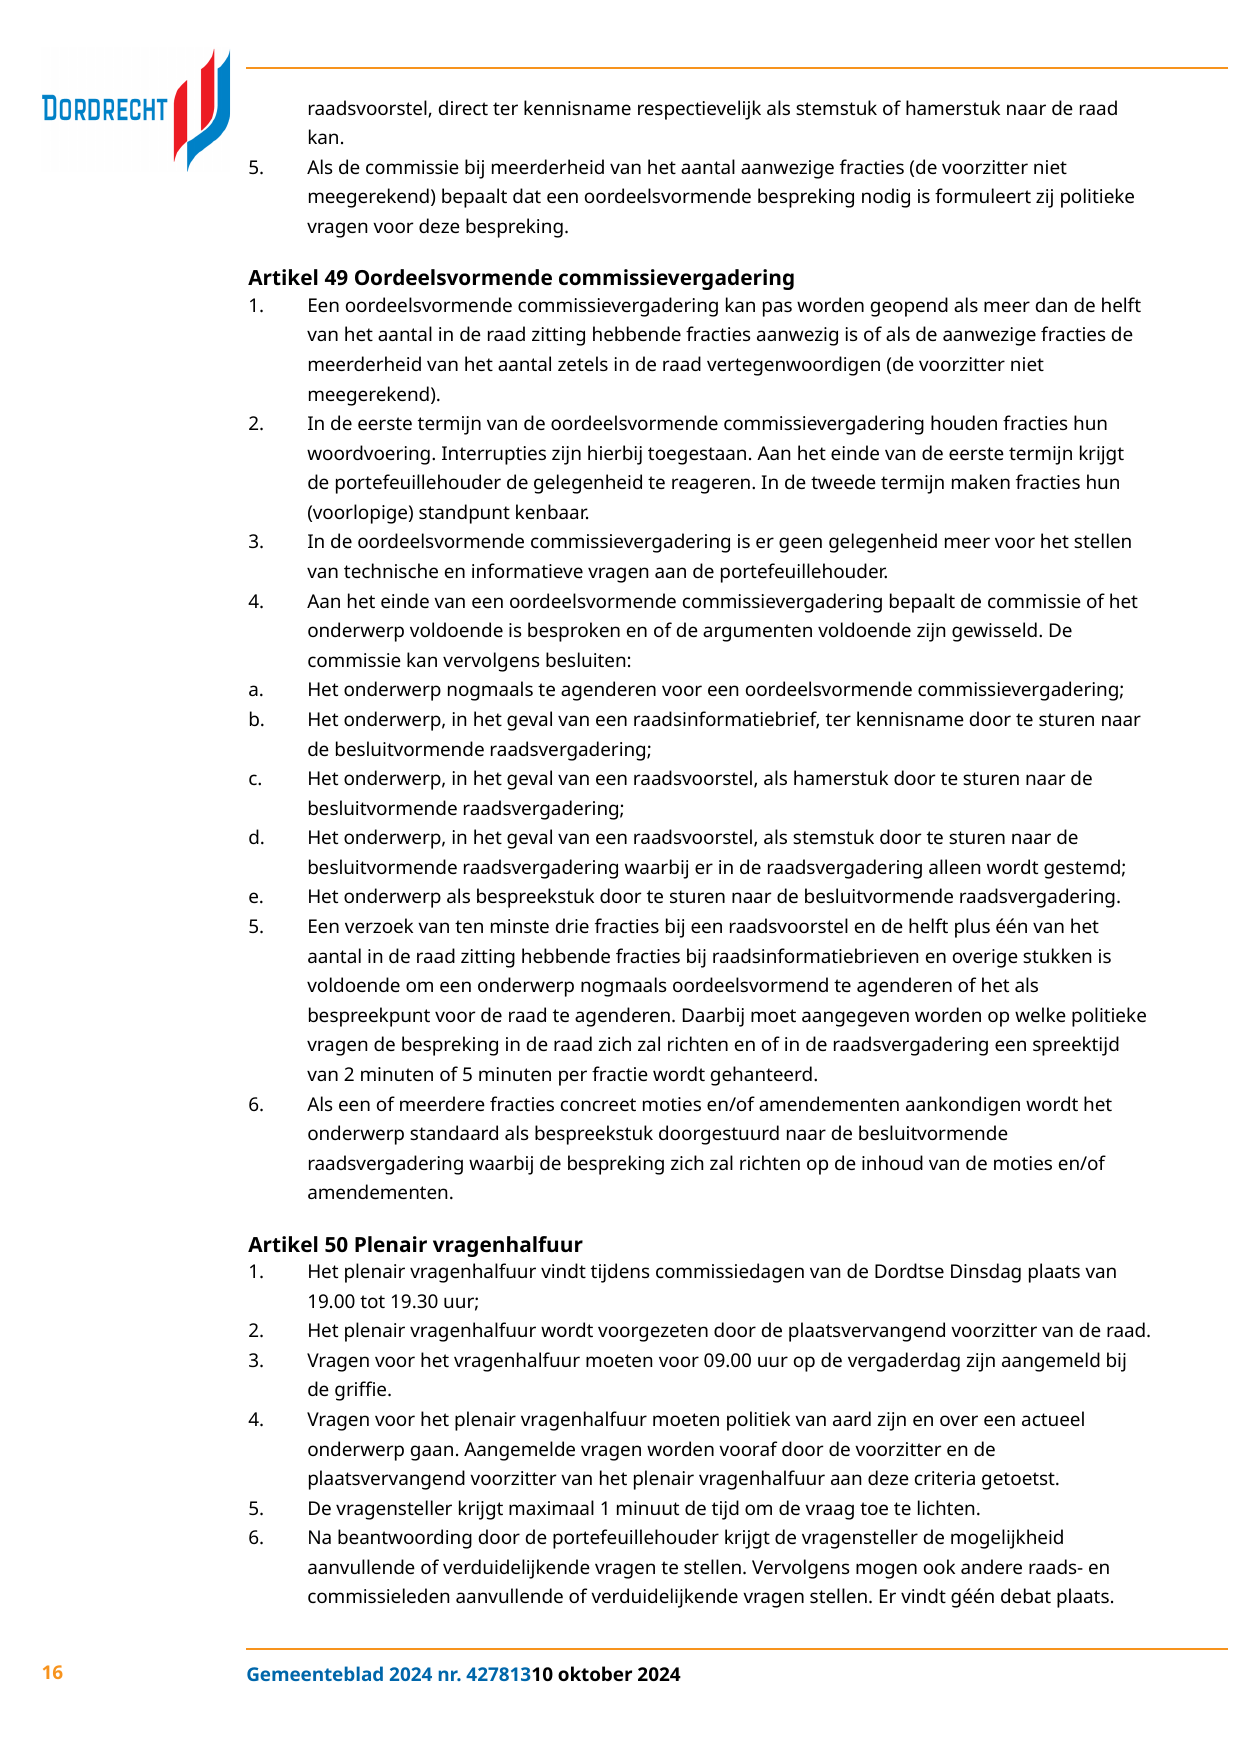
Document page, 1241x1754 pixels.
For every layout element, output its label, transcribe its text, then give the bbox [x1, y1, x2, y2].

list Het onderwerp, in het geval van een raadsinformatiebrief, ter kennisname door te sturen naar de besluitvormende raadsvergadering; [248, 706, 1152, 761]
list Het plenair vragenhalfuur wordt voorgezeten door de plaatsvervangend voorzitter van de raad. [248, 1317, 1152, 1343]
list Na beantwoording door de portefeuillehouder krijgt de vragensteller de mogelijkheid aanvullende of verduidelijkende vragen te stellen. Vervolgens mogen ook andere raads- en commissieleden aanvullende of verduidelijkende vragen stellen. Er vindt géén debat plaats. [248, 1524, 1152, 1609]
list Het onderwerp, in het geval van een raadsvoorstel, als hamerstuk door te sturen naar de besluitvormende raadsvergadering; [248, 765, 1152, 821]
list Het onderwerp nogmaals te agenderen voor een oordeelsvormende commissievergadering; [248, 677, 1152, 702]
list De vragensteller krijgt maximaal 1 minuut de tijd om de vraag toe te lichten. [248, 1495, 1152, 1521]
list Het onderwerp als bespreekstuk door te sturen naar de besluitvormende raadsvergadering. [248, 884, 1152, 909]
list Vragen voor het vragenhalfuur moeten voor 09.00 uur op de vergaderdag zijn aangemeld bij de griffie. [248, 1347, 1152, 1402]
list Als een of meerdere fracties concreet moties en/of amendementen aankondigen wordt het onderwerp standaard als bespreekstuk doorgestuurd naar de besluitvormende raadsvergadering waarbij de bespreking zich zal richten op de inhoud van de moties en/of amendementen. [248, 1091, 1152, 1205]
list In de eerste termijn van de oordeelsvormende commissievergadering houden fracties hun woordvoering. Interrupties zijn hierbij toegestaan. Aan het einde van de eerste termijn krijgt de portefeuillehouder de gelegenheid te reageren. In de tweede termijn maken fracties hun (voorlopige) standpunt kenbaar. [248, 410, 1152, 525]
list Een oordeelsvormende commissievergadering kan pas worden geopend als meer dan de helft van het aantal in de raad zitting hebbende fracties aanwezig is of als de aanwezige fracties de meerderheid van het aantal zetels in de raad vertegenwoordigen (de voorzitter niet meegerekend). [248, 292, 1152, 406]
list Een verzoek van ten minste drie fracties bij een raadsvoorstel en de helft plus één van het aantal in de raad zitting hebbende fracties bij raadsinformatiebrieven en overige stukken is voldoende om een onderwerp nogmaals oordeelsvormend te agenderen of het als bespreekpunt voor de raad te agenderen. Daarbij moet aangegeven worden op welke politieke vragen de bespreking in de raad zich zal richten en of in de raadsvergadering een spreektijd van 2 minuten of 5 minuten per fractie wordt gehanteerd. [248, 913, 1152, 1087]
picture [41, 47, 231, 172]
list Het onderwerp, in het geval van een raadsvoorstel, als stemstuk door te sturen naar de besluitvormende raadsvergadering waarbij er in de raadsvergadering alleen wordt gestemd; [248, 824, 1152, 880]
list In de oordeelsvormende commissievergadering is er geen gelegenheid meer voor het stellen van technische en informatieve vragen aan de portefeuillehouder. [248, 529, 1152, 584]
list Als de commissie bij meerderheid van het aantal aanwezige fracties (de voorzitter niet meegerekend) bepaalt dat een oordeelsvormende bespreking nodig is formuleert zij politieke vragen voor deze bespreking. [248, 154, 1152, 239]
text Artikel 50 Plenair vragenhalfuur [248, 1230, 1152, 1258]
list Aan het einde van een oordeelsvormende commissievergadering bepaalt de commissie of het onderwerp voldoende is besproken en of de argumenten voldoende zijn gewisseld. De commissie kan vervolgens besluiten: [248, 588, 1152, 673]
list Het plenair vragenhalfuur vindt tijdens commissiedagen van de Dordtse Dinsdag plaats van 19.00 tot 19.30 uur; [248, 1258, 1152, 1314]
text Artikel 49 Oordeelsvormende commissievergadering [248, 263, 1152, 292]
list raadsvoorstel, direct ter kennisname respectievelijk als stemstuk of hamerstuk naar de raad kan. [248, 95, 1152, 150]
list Vragen voor het plenair vragenhalfuur moeten politiek van aard zijn en over een actueel onderwerp gaan. Aangemelde vragen worden vooraf door de voorzitter en de plaatsvervangend voorzitter van het plenair vragenhalfuur aan deze criteria getoetst. [248, 1406, 1152, 1491]
